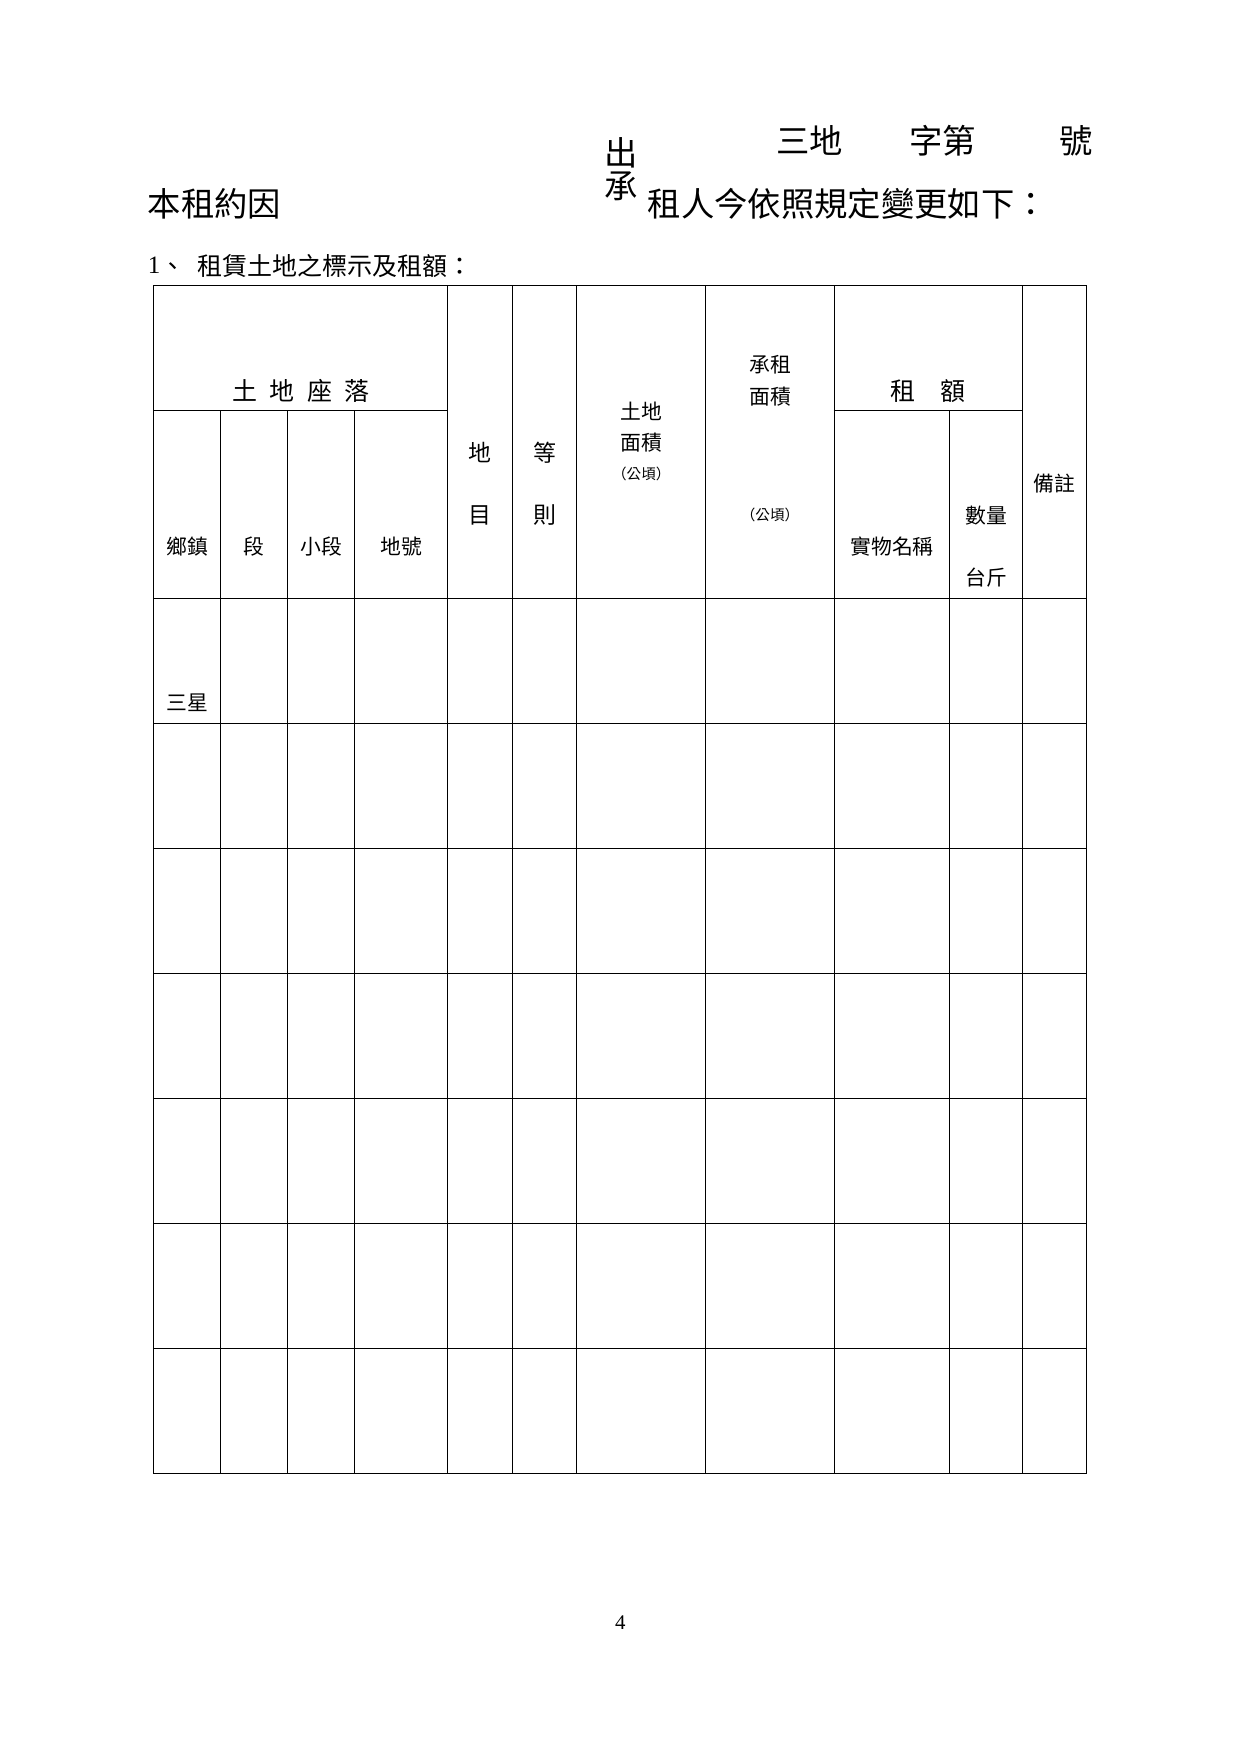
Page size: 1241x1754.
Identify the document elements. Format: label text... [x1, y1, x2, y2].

text 本租約因 [148, 160, 576, 222]
table_cell [1023, 724, 1086, 847]
table_cell [221, 1349, 287, 1472]
table_header 地目 [448, 286, 512, 597]
table_cell [835, 1224, 949, 1347]
table_cell 數量台斤 [950, 411, 1022, 597]
text 租人今依照規定變更如下： [644, 160, 1092, 222]
table_cell [513, 974, 576, 1097]
list 租賃土地之標示及租額： [148, 222, 1092, 285]
table_cell [1023, 1349, 1086, 1472]
table_header 備註 [1023, 286, 1086, 597]
table_cell [221, 724, 287, 847]
table_cell [513, 599, 576, 722]
table_cell [154, 974, 220, 1097]
table_cell [355, 1224, 447, 1347]
table_cell [835, 974, 949, 1097]
table_cell [221, 599, 287, 722]
table_cell [513, 1349, 576, 1472]
table_cell [288, 1224, 354, 1347]
table_cell [513, 849, 576, 972]
table_cell [1023, 1224, 1086, 1347]
table_cell [706, 849, 834, 972]
table_cell [577, 1224, 705, 1347]
text 出承 [606, 128, 637, 210]
table_cell [448, 1224, 512, 1347]
table_cell [288, 974, 354, 1097]
table_cell [1023, 849, 1086, 972]
table_cell [355, 974, 447, 1097]
table_cell [355, 849, 447, 972]
table_cell [706, 1224, 834, 1347]
table_cell [577, 599, 705, 722]
table_cell [577, 849, 705, 972]
table_cell 鄉鎮 [154, 411, 220, 597]
table_cell [288, 1349, 354, 1472]
table_cell [706, 1349, 834, 1472]
table_cell [448, 724, 512, 847]
table_cell [577, 974, 705, 1097]
table_cell [513, 1099, 576, 1222]
table_cell [288, 1099, 354, 1222]
table_header 等則 [513, 286, 576, 597]
table_cell [355, 1099, 447, 1222]
table_cell [706, 1099, 834, 1222]
table_cell 小段 [288, 411, 354, 597]
table_cell [950, 1224, 1022, 1347]
table_cell [288, 724, 354, 847]
table_cell [448, 1099, 512, 1222]
table_cell [513, 1224, 576, 1347]
table_cell [154, 1099, 220, 1222]
table_cell [221, 974, 287, 1097]
table_cell [448, 849, 512, 972]
table_cell [577, 1099, 705, 1222]
table_cell [448, 599, 512, 722]
table_header 租 額 [835, 286, 1022, 410]
table_cell [835, 724, 949, 847]
table_cell [1023, 974, 1086, 1097]
table_header 土 地 座 落 [154, 286, 447, 410]
table_cell 段 [221, 411, 287, 597]
table_cell [221, 1224, 287, 1347]
table_cell [448, 1349, 512, 1472]
table_cell [706, 724, 834, 847]
table_cell [835, 1349, 949, 1472]
table_cell [577, 1349, 705, 1472]
table_cell [1023, 599, 1086, 722]
table_cell [355, 1349, 447, 1472]
table_cell [950, 1099, 1022, 1222]
table_cell [154, 724, 220, 847]
table_cell [448, 974, 512, 1097]
table_cell [706, 974, 834, 1097]
table_cell [950, 1349, 1022, 1472]
table_cell [706, 599, 834, 722]
table_cell [221, 849, 287, 972]
table_cell [835, 599, 949, 722]
table_cell [154, 1349, 220, 1472]
table_cell [154, 849, 220, 972]
table_cell [950, 849, 1022, 972]
table_cell 實物名稱 [835, 411, 949, 597]
table_cell [577, 724, 705, 847]
table_cell [950, 724, 1022, 847]
table_cell 三星 [154, 599, 220, 722]
table_cell [221, 1099, 287, 1222]
table_cell [355, 724, 447, 847]
text 三地 字第 號 [148, 97, 1092, 225]
table_cell [513, 724, 576, 847]
table_cell [154, 1224, 220, 1347]
table_cell [288, 849, 354, 972]
table_header 土地 面積 （公頃） [577, 286, 705, 597]
table_cell [1023, 1099, 1086, 1222]
table_cell [950, 974, 1022, 1097]
table_cell [355, 599, 447, 722]
table_cell [288, 599, 354, 722]
table_cell [835, 1099, 949, 1222]
table_header 承租 面積 （公頃） [706, 286, 834, 597]
table_cell 地號 [355, 411, 447, 597]
table_cell [950, 599, 1022, 722]
table_cell [835, 849, 949, 972]
